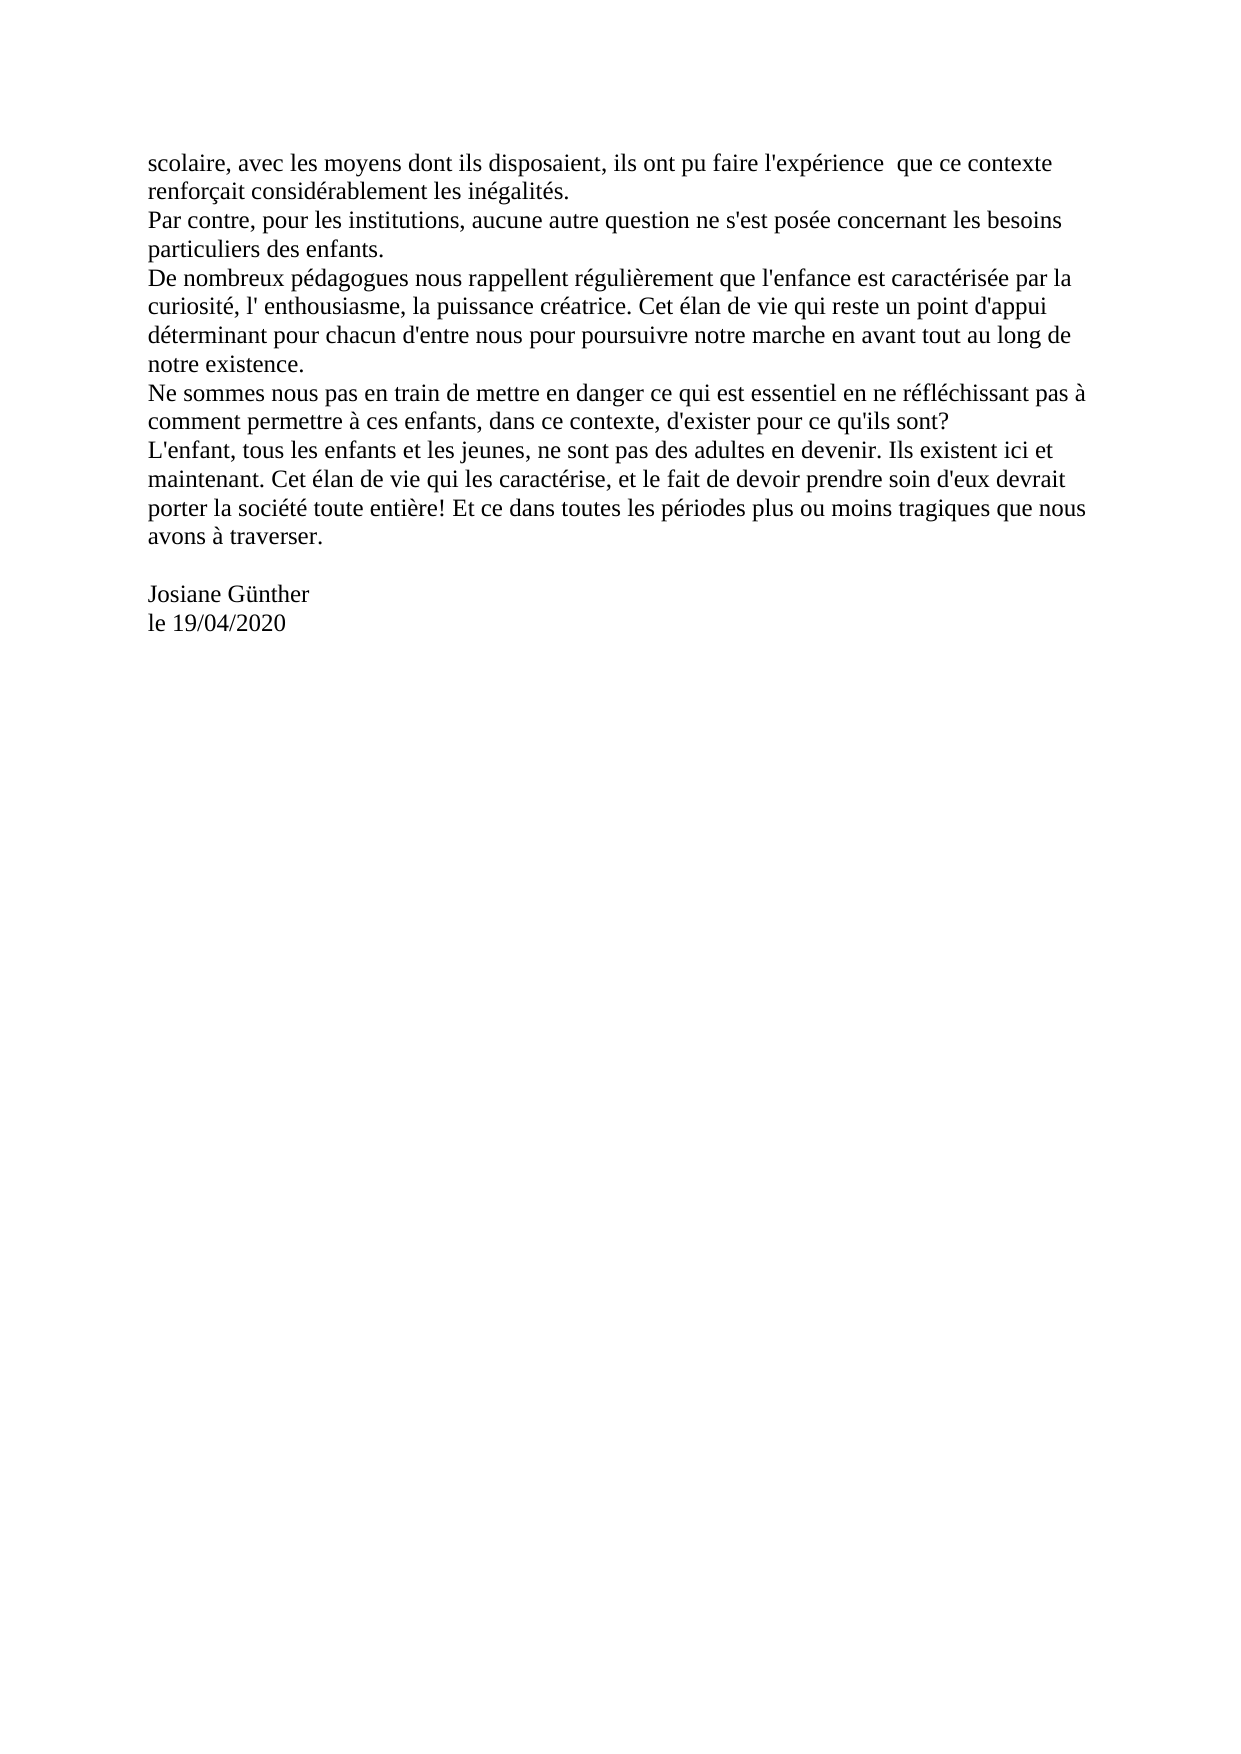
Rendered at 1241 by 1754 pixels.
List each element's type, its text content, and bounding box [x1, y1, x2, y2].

text le 19/04/2020 [148, 608, 1093, 636]
text Par contre, pour les institutions, aucune autre question ne s'est posée concernant les besoins particuliers des enfants. [148, 205, 1093, 263]
text L'enfant, tous les enfants et les jeunes, ne sont pas des adultes en devenir. Ils existent ici et maintenant. Cet élan de vie qui les caractérise, et le fait de devoir prendre soin d'eux devrait porter la société toute entière! Et ce dans toutes les périodes plus ou moins tragiques que nous avons à traverser. [148, 435, 1093, 579]
text scolaire, avec les moyens dont ils disposaient, ils ont pu faire l'expérience que ce contexte renforçait considérablement les inégalités. [148, 148, 1093, 205]
text De nombreux pédagogues nous rappellent régulièrement que l'enfance est caractérisée par la curiosité, l' enthousiasme, la puissance créatrice. Cet élan de vie qui reste un point d'appui déterminant pour chacun d'entre nous pour poursuivre notre marche en avant tout au long de notre existence. [148, 263, 1093, 378]
text Ne sommes nous pas en train de mettre en danger ce qui est essentiel en ne réfléchissant pas à comment permettre à ces enfants, dans ce contexte, d'exister pour ce qu'ils sont? [148, 378, 1093, 435]
text Josiane Günther [148, 579, 1093, 608]
